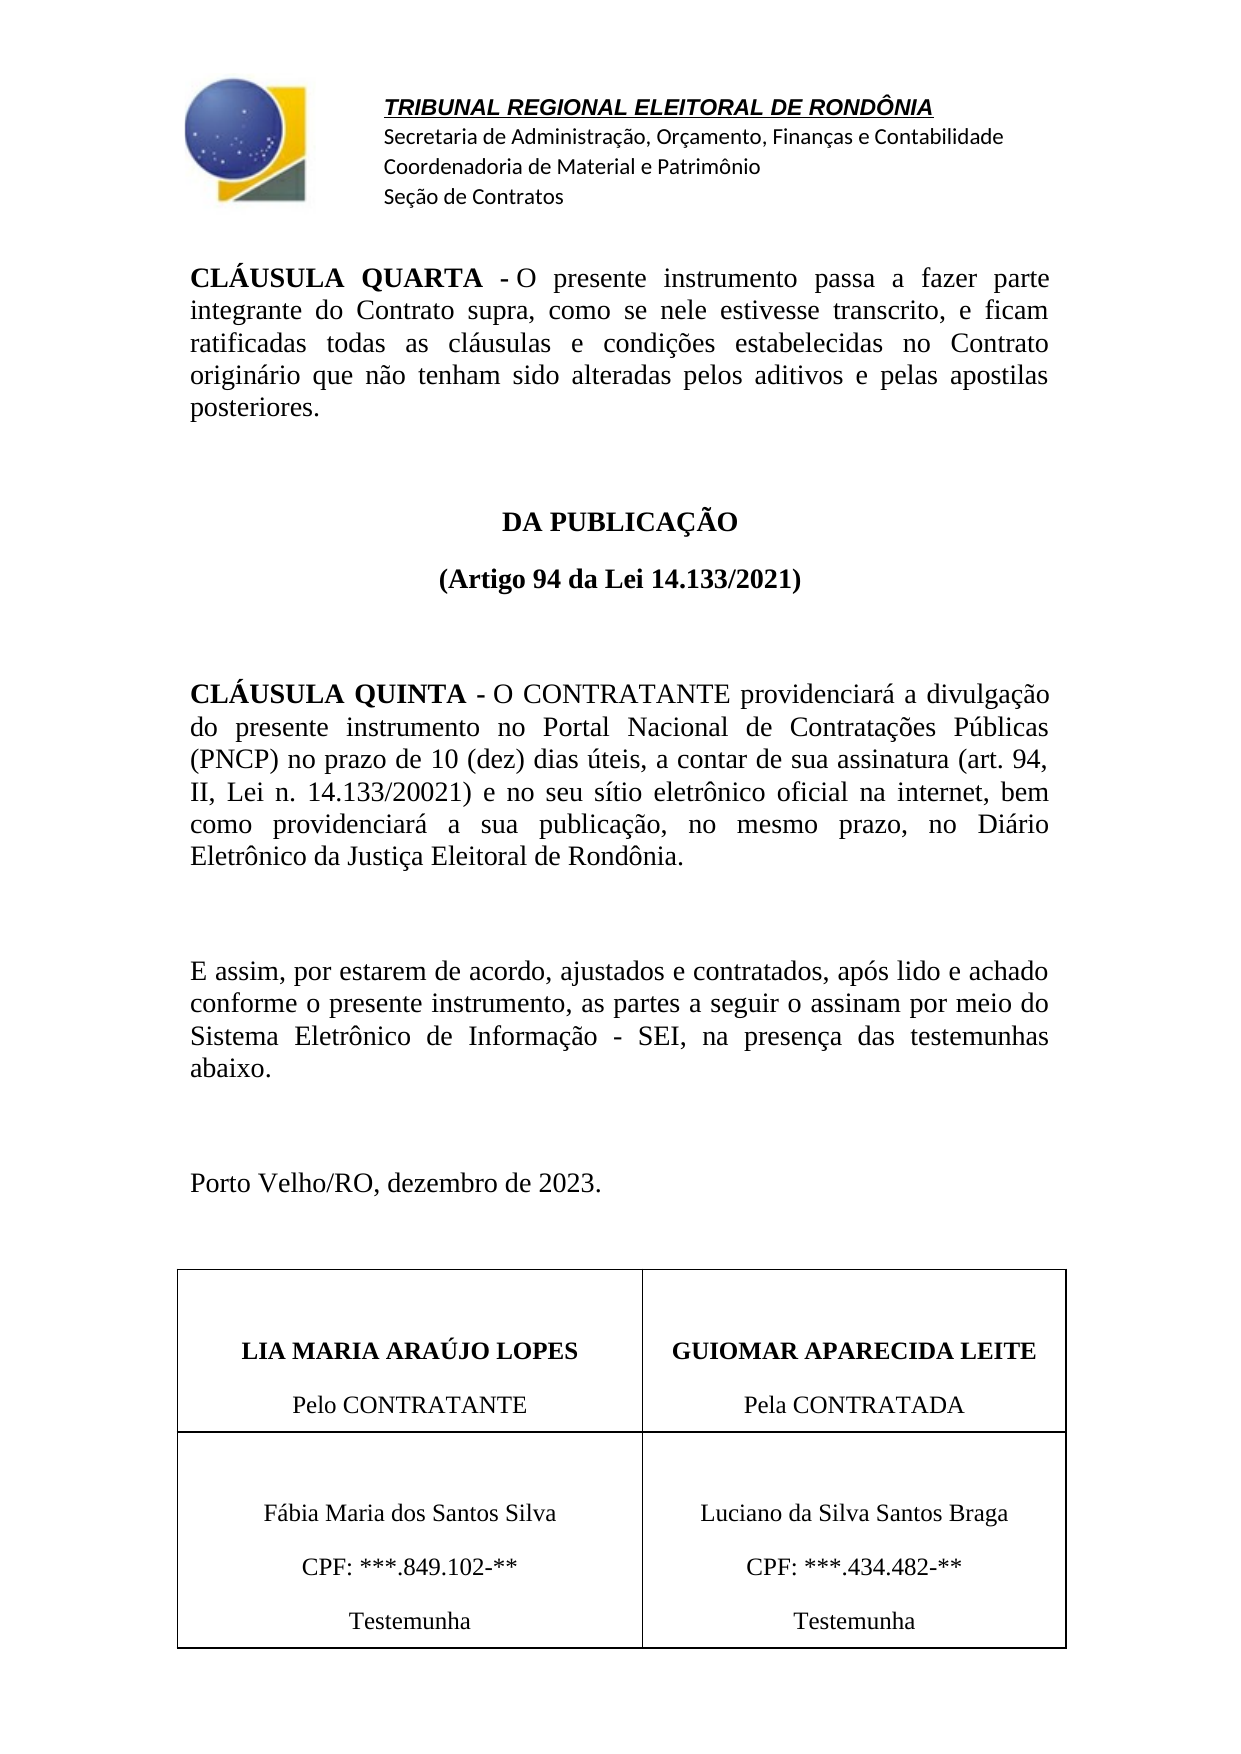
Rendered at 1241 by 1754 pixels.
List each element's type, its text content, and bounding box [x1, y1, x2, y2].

table_header LIA MARIA ARAÚJO LOPES Pelo CONTRATANTE [178, 1270, 642, 1431]
text DA PUBLICAÇÃO [190, 505, 1051, 538]
table_header GUIOMAR APARECIDA LEITE Pela CONTRATADA [643, 1270, 1065, 1431]
table_cell Fábia Maria dos Santos Silva CPF: ***.849.102-** Testemunha [178, 1433, 642, 1647]
table_cell Luciano da Silva Santos Braga CPF: ***.434.482-** Testemunha [643, 1433, 1065, 1647]
text CLÁUSULA QUARTA - O presente instrumento passa a fazer parte integrante do Contrato supra, como se nele estivesse transcrito, e ficam ratificadas todas as cláusulas e condições estabelecidas no Contrato originário que não tenham sido alteradas pelos aditivos e pelas apostilas posteriores. [190, 261, 1051, 423]
text Porto Velho/RO, dezembro de 2023. [190, 1166, 1051, 1198]
text (Artigo 94 da Lei 14.133/2021) [190, 563, 1051, 595]
text CLÁUSULA QUINTA - O CONTRATANTE providenciará a divulgação do presente instrumento no Portal Nacional de Contratações Públicas (PNCP) no prazo de 10 (dez) dias úteis, a contar de sua assinatura (art. 94, II, Lei n. 14.133/20021) e no seu sítio eletrônico oficial na internet, bem como providenciará a sua publicação, no mesmo prazo, no Diário Eletrônico da Justiça Eleitoral de Rondônia. [190, 677, 1051, 872]
text E assim, por estarem de acordo, ajustados e contratados, após lido e achado conforme o presente instrumento, as partes a seguir o assinam por meio do Sistema Eletrônico de Informação - SEI, na presença das testemunhas abaixo. [190, 954, 1051, 1084]
